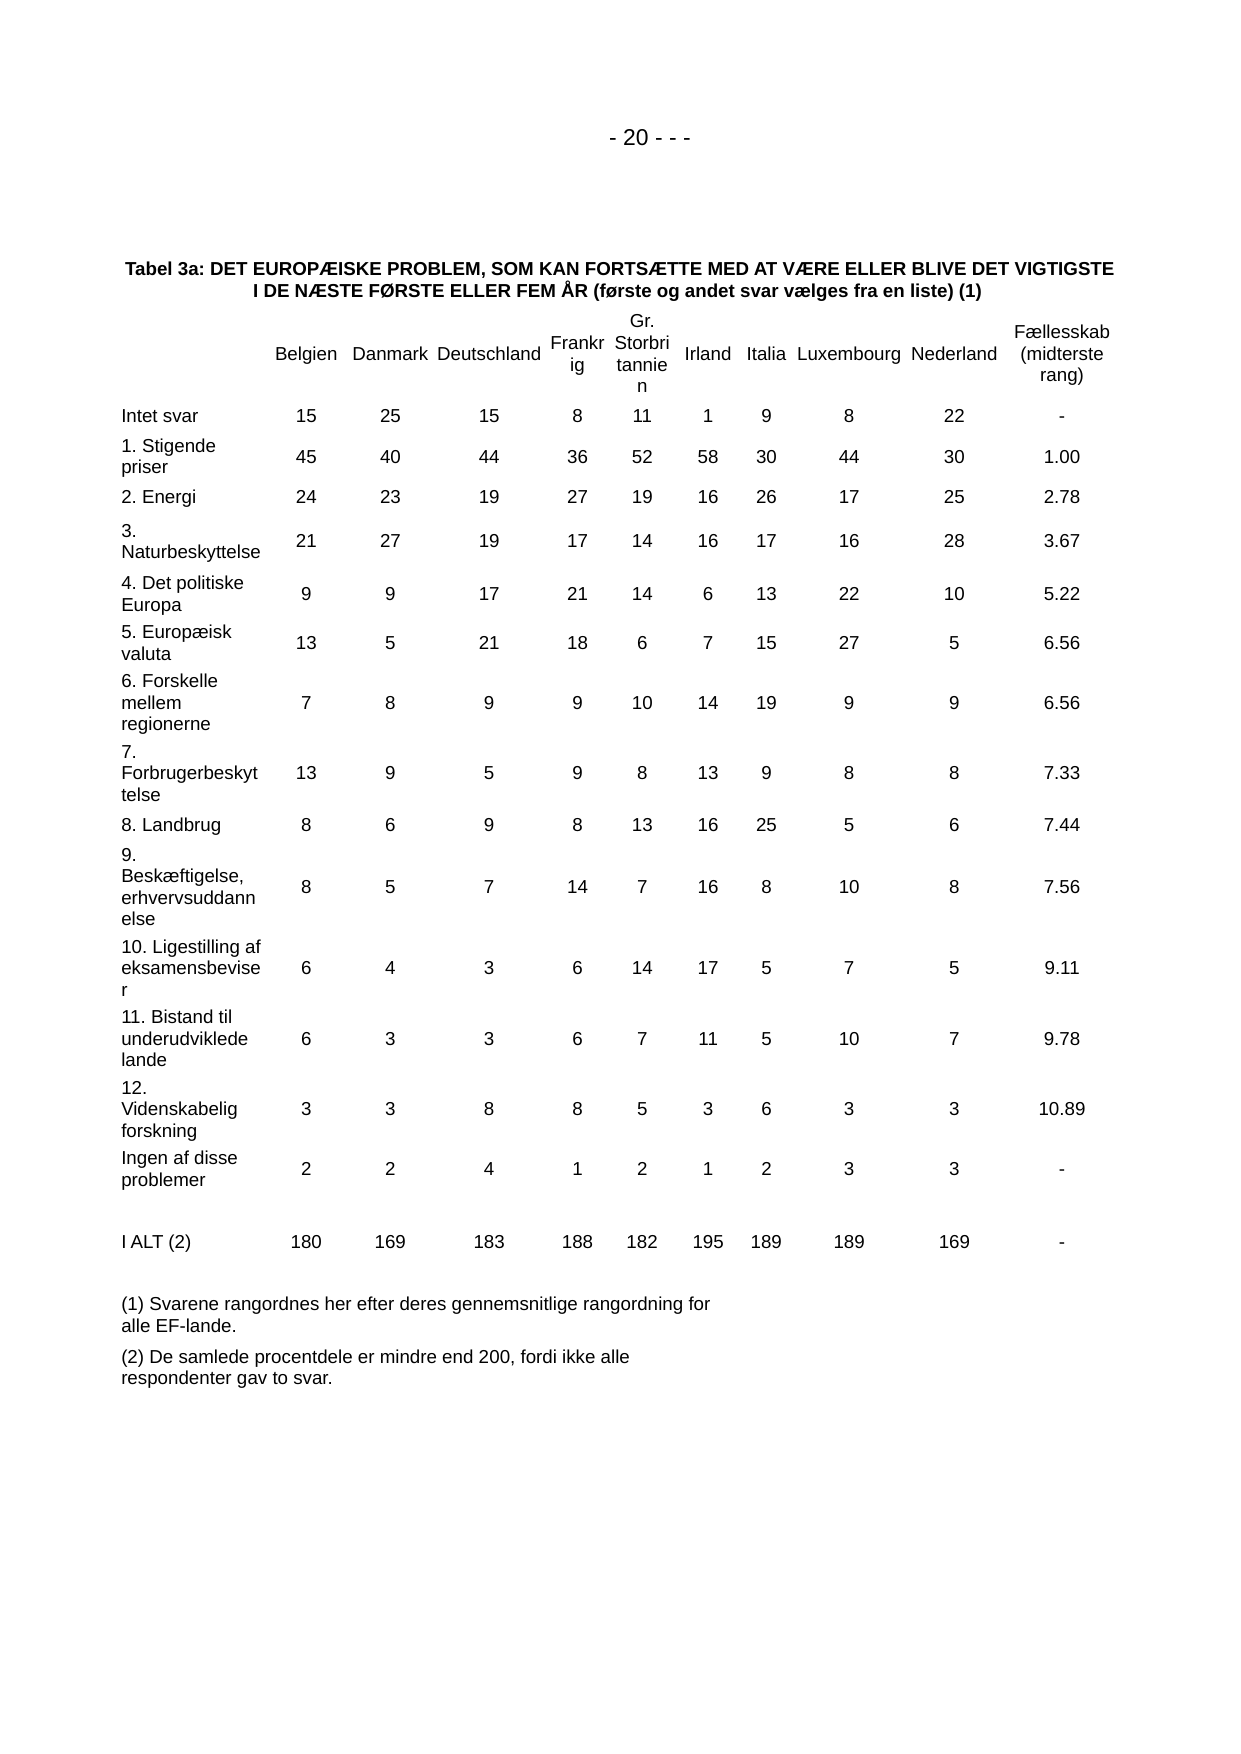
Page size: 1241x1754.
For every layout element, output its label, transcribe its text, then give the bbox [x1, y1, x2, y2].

table_cell 27 [348, 513, 433, 569]
table_cell 6 [265, 933, 347, 1003]
table_cell 15 [433, 400, 545, 432]
table_cell 10 [609, 667, 674, 737]
table_cell [1002, 1339, 1122, 1395]
table_cell 10,89 [1002, 1074, 1122, 1144]
table_cell [609, 1193, 674, 1225]
table_cell 10 [791, 1003, 907, 1073]
table_cell 6 [545, 1003, 609, 1073]
table_cell 17 [433, 569, 545, 618]
table_cell [741, 1193, 791, 1225]
table_cell 17 [675, 933, 741, 1003]
table_cell 17 [545, 513, 609, 569]
table_cell 3. Naturbeskyttelse [118, 513, 264, 569]
table_cell 16 [675, 481, 741, 513]
table_cell Irland [675, 308, 741, 399]
table_cell 6. Forskelle mellem regionerne [118, 667, 264, 737]
table_cell 7,56 [1002, 840, 1122, 932]
table_cell - [1002, 400, 1122, 432]
table_cell 14 [609, 513, 674, 569]
table_cell 189 [741, 1225, 791, 1258]
table_cell 5 [348, 618, 433, 667]
table_cell [675, 1193, 741, 1225]
table_cell [433, 1193, 545, 1225]
table_cell 6 [609, 618, 674, 667]
table_cell Belgien [265, 308, 347, 399]
table_cell 30 [741, 432, 791, 481]
table_cell [907, 1290, 1002, 1339]
table_cell [791, 1193, 907, 1225]
table_cell 5 [433, 738, 545, 808]
table_cell 10 [907, 569, 1002, 618]
table_cell 5 [741, 1003, 791, 1073]
table_cell 4. Det politiske Europa [118, 569, 264, 618]
table_cell 3 [791, 1074, 907, 1144]
table_cell 18 [545, 618, 609, 667]
table_cell 44 [791, 432, 907, 481]
table_cell 21 [265, 513, 347, 569]
table_cell 2 [348, 1144, 433, 1193]
table_cell [907, 1193, 1002, 1225]
table_cell 11 [609, 400, 674, 432]
table_cell 58 [675, 432, 741, 481]
table_cell 6 [265, 1003, 347, 1073]
table_cell 5 [348, 840, 433, 932]
table_cell 22 [907, 400, 1002, 432]
table_cell [741, 1290, 791, 1339]
table_cell 3 [675, 1074, 741, 1144]
table_cell 9 [348, 738, 433, 808]
table_cell [265, 1193, 347, 1225]
table_cell 7 [609, 1003, 674, 1073]
table_cell 169 [348, 1225, 433, 1258]
table_cell 14 [675, 667, 741, 737]
table_cell 3 [348, 1003, 433, 1073]
table_cell 5 [741, 933, 791, 1003]
table_cell 30 [907, 432, 1002, 481]
table_cell Frankrig [545, 308, 609, 399]
table_cell 3 [433, 1003, 545, 1073]
table_cell 25 [741, 808, 791, 840]
table_cell [1002, 1193, 1122, 1225]
table_cell 3,67 [1002, 513, 1122, 569]
table_cell 9 [741, 400, 791, 432]
table_cell 1,00 [1002, 432, 1122, 481]
table_cell 8 [791, 738, 907, 808]
table_cell 7. Forbrugerbeskyttelse [118, 738, 264, 808]
table_cell 9,11 [1002, 933, 1122, 1003]
table_cell 9 [741, 738, 791, 808]
table_cell 182 [609, 1225, 674, 1258]
table_cell 13 [609, 808, 674, 840]
table_cell [907, 1258, 1002, 1290]
table_cell [1002, 1290, 1122, 1339]
table_cell 19 [609, 481, 674, 513]
table_cell 3 [791, 1144, 907, 1193]
table_cell 5 [791, 808, 907, 840]
table_cell 6 [741, 1074, 791, 1144]
table_cell [545, 1258, 609, 1290]
table_cell 195 [675, 1225, 741, 1258]
table_cell 9 [433, 667, 545, 737]
table_cell 6 [545, 933, 609, 1003]
table_cell 2. Energi [118, 481, 264, 513]
table_cell [118, 1258, 264, 1290]
table_cell 4 [348, 933, 433, 1003]
table_cell 1. Stigende priser [118, 432, 264, 481]
table_cell 36 [545, 432, 609, 481]
table_cell 2 [265, 1144, 347, 1193]
table_cell 45 [265, 432, 347, 481]
table_cell Fællesskab (midterste rang) [1002, 308, 1122, 399]
table_cell [741, 1258, 791, 1290]
table_cell 16 [675, 808, 741, 840]
table_cell [265, 1258, 347, 1290]
table_cell 8 [265, 840, 347, 932]
table_cell 8 [545, 1074, 609, 1144]
table_cell 17 [791, 481, 907, 513]
table_cell 52 [609, 432, 674, 481]
table_cell 8 [265, 808, 347, 840]
table_cell 8 [348, 667, 433, 737]
table_cell 13 [265, 738, 347, 808]
table_cell [1002, 1258, 1122, 1290]
table_cell 9. Beskæftigelse, erhvervsuddannelse [118, 840, 264, 932]
table_cell 5,22 [1002, 569, 1122, 618]
table_cell 6 [675, 569, 741, 618]
table_cell 5 [907, 933, 1002, 1003]
table_cell 44 [433, 432, 545, 481]
table_cell 169 [907, 1225, 1002, 1258]
table_cell 9 [545, 738, 609, 808]
table_cell 13 [675, 738, 741, 808]
table_cell 7 [265, 667, 347, 737]
table_cell 7 [609, 840, 674, 932]
table_cell 188 [545, 1225, 609, 1258]
table_cell 7 [675, 618, 741, 667]
table_cell 189 [791, 1225, 907, 1258]
table_cell 15 [741, 618, 791, 667]
table_cell 2 [741, 1144, 791, 1193]
table_cell Danmark [348, 308, 433, 399]
table_cell 9 [433, 808, 545, 840]
table_cell 7 [791, 933, 907, 1003]
table_cell 183 [433, 1225, 545, 1258]
table_cell Deutschland [433, 308, 545, 399]
table_cell 11 [675, 1003, 741, 1073]
table_cell 8 [545, 400, 609, 432]
table_cell 5 [907, 618, 1002, 667]
table_cell I ALT (2) [118, 1225, 264, 1258]
table_cell 3 [348, 1074, 433, 1144]
table_cell 27 [545, 481, 609, 513]
table_cell 9 [348, 569, 433, 618]
table_cell 16 [675, 513, 741, 569]
table_cell 10 [791, 840, 907, 932]
table_cell 40 [348, 432, 433, 481]
table_cell 19 [433, 481, 545, 513]
table_cell 2 [609, 1144, 674, 1193]
table_cell 6 [907, 808, 1002, 840]
table_cell 8. Landbrug [118, 808, 264, 840]
table_cell 19 [433, 513, 545, 569]
table_cell [118, 1193, 264, 1225]
table_cell 22 [791, 569, 907, 618]
table_cell [791, 1258, 907, 1290]
table_cell 1 [675, 1144, 741, 1193]
table_cell 9 [791, 667, 907, 737]
table_cell 17 [741, 513, 791, 569]
table_cell 13 [265, 618, 347, 667]
table_cell 27 [791, 618, 907, 667]
table_cell 25 [907, 481, 1002, 513]
table_cell 2,78 [1002, 481, 1122, 513]
table_cell 8 [791, 400, 907, 432]
table_cell 7,33 [1002, 738, 1122, 808]
table_cell 3 [265, 1074, 347, 1144]
table_cell 8 [907, 840, 1002, 932]
table_cell 3 [433, 933, 545, 1003]
table_header Tabel 3a: DET EUROPÆISKE PROBLEM, SOM KAN FORTSÆTTE MED AT VÆRE ELLER BLIVE DET VIGTIGSTE I DE NÆSTE FØRSTE ELLER FEM ÅR (første og andet svar vælges fra en liste) (1) [118, 252, 1122, 307]
table_cell 5. Europæisk valuta [118, 618, 264, 667]
table_cell 9,78 [1002, 1003, 1122, 1073]
table_cell [907, 1339, 1002, 1395]
table_cell Italia [741, 308, 791, 399]
table_cell 24 [265, 481, 347, 513]
table_cell 28 [907, 513, 1002, 569]
table_cell 14 [609, 569, 674, 618]
table_cell 10. Ligestilling af eksamensbeviser [118, 933, 264, 1003]
table_cell 5 [609, 1074, 674, 1144]
table_cell 9 [265, 569, 347, 618]
table_cell Gr. Storbritannien [609, 308, 674, 399]
table_cell 180 [265, 1225, 347, 1258]
table_cell (2) De samlede procentdele er mindre end 200, fordi ikke alle respondenter gav to svar. [118, 1339, 741, 1395]
table_cell 14 [609, 933, 674, 1003]
table_cell [433, 1258, 545, 1290]
table_cell 7,44 [1002, 808, 1122, 840]
table_cell [118, 308, 264, 399]
table_cell 9 [907, 667, 1002, 737]
table_cell 14 [545, 840, 609, 932]
table_cell [675, 1258, 741, 1290]
table_cell 1 [675, 400, 741, 432]
table_cell 8 [907, 738, 1002, 808]
table_cell 11. Bistand til underudviklede lande [118, 1003, 264, 1073]
table_cell 21 [545, 569, 609, 618]
table_cell 8 [545, 808, 609, 840]
table_cell Nederland [907, 308, 1002, 399]
table_cell 15 [265, 400, 347, 432]
table_cell 8 [609, 738, 674, 808]
table_cell 9 [545, 667, 609, 737]
table_cell [545, 1193, 609, 1225]
table_cell (1) Svarene rangordnes her efter deres gennemsnitlige rangordning for alle EF-lande. [118, 1290, 741, 1339]
table_cell 3 [907, 1074, 1002, 1144]
table_cell Luxembourg [791, 308, 907, 399]
table_cell 25 [348, 400, 433, 432]
table_cell [609, 1258, 674, 1290]
table_cell 3 [907, 1144, 1002, 1193]
table_cell 4 [433, 1144, 545, 1193]
table_cell Intet svar [118, 400, 264, 432]
table_cell 13 [741, 569, 791, 618]
table_cell 26 [741, 481, 791, 513]
table_cell 6 [348, 808, 433, 840]
table_cell 6,56 [1002, 618, 1122, 667]
table_cell 19 [741, 667, 791, 737]
table_cell 7 [433, 840, 545, 932]
table_cell 12. Videnskabelig forskning [118, 1074, 264, 1144]
table_cell 8 [741, 840, 791, 932]
table_cell 8 [433, 1074, 545, 1144]
table_cell [791, 1290, 907, 1339]
table_cell [741, 1339, 791, 1395]
table_cell 1 [545, 1144, 609, 1193]
table_cell 7 [907, 1003, 1002, 1073]
table_cell - [1002, 1144, 1122, 1193]
table_cell - [1002, 1225, 1122, 1258]
table_cell 21 [433, 618, 545, 667]
table_cell 16 [791, 513, 907, 569]
table_cell [348, 1258, 433, 1290]
table_cell 16 [675, 840, 741, 932]
table_cell Ingen af disse problemer [118, 1144, 264, 1193]
table_cell [791, 1339, 907, 1395]
table_cell 23 [348, 481, 433, 513]
table_cell [348, 1193, 433, 1225]
table_cell 6,56 [1002, 667, 1122, 737]
